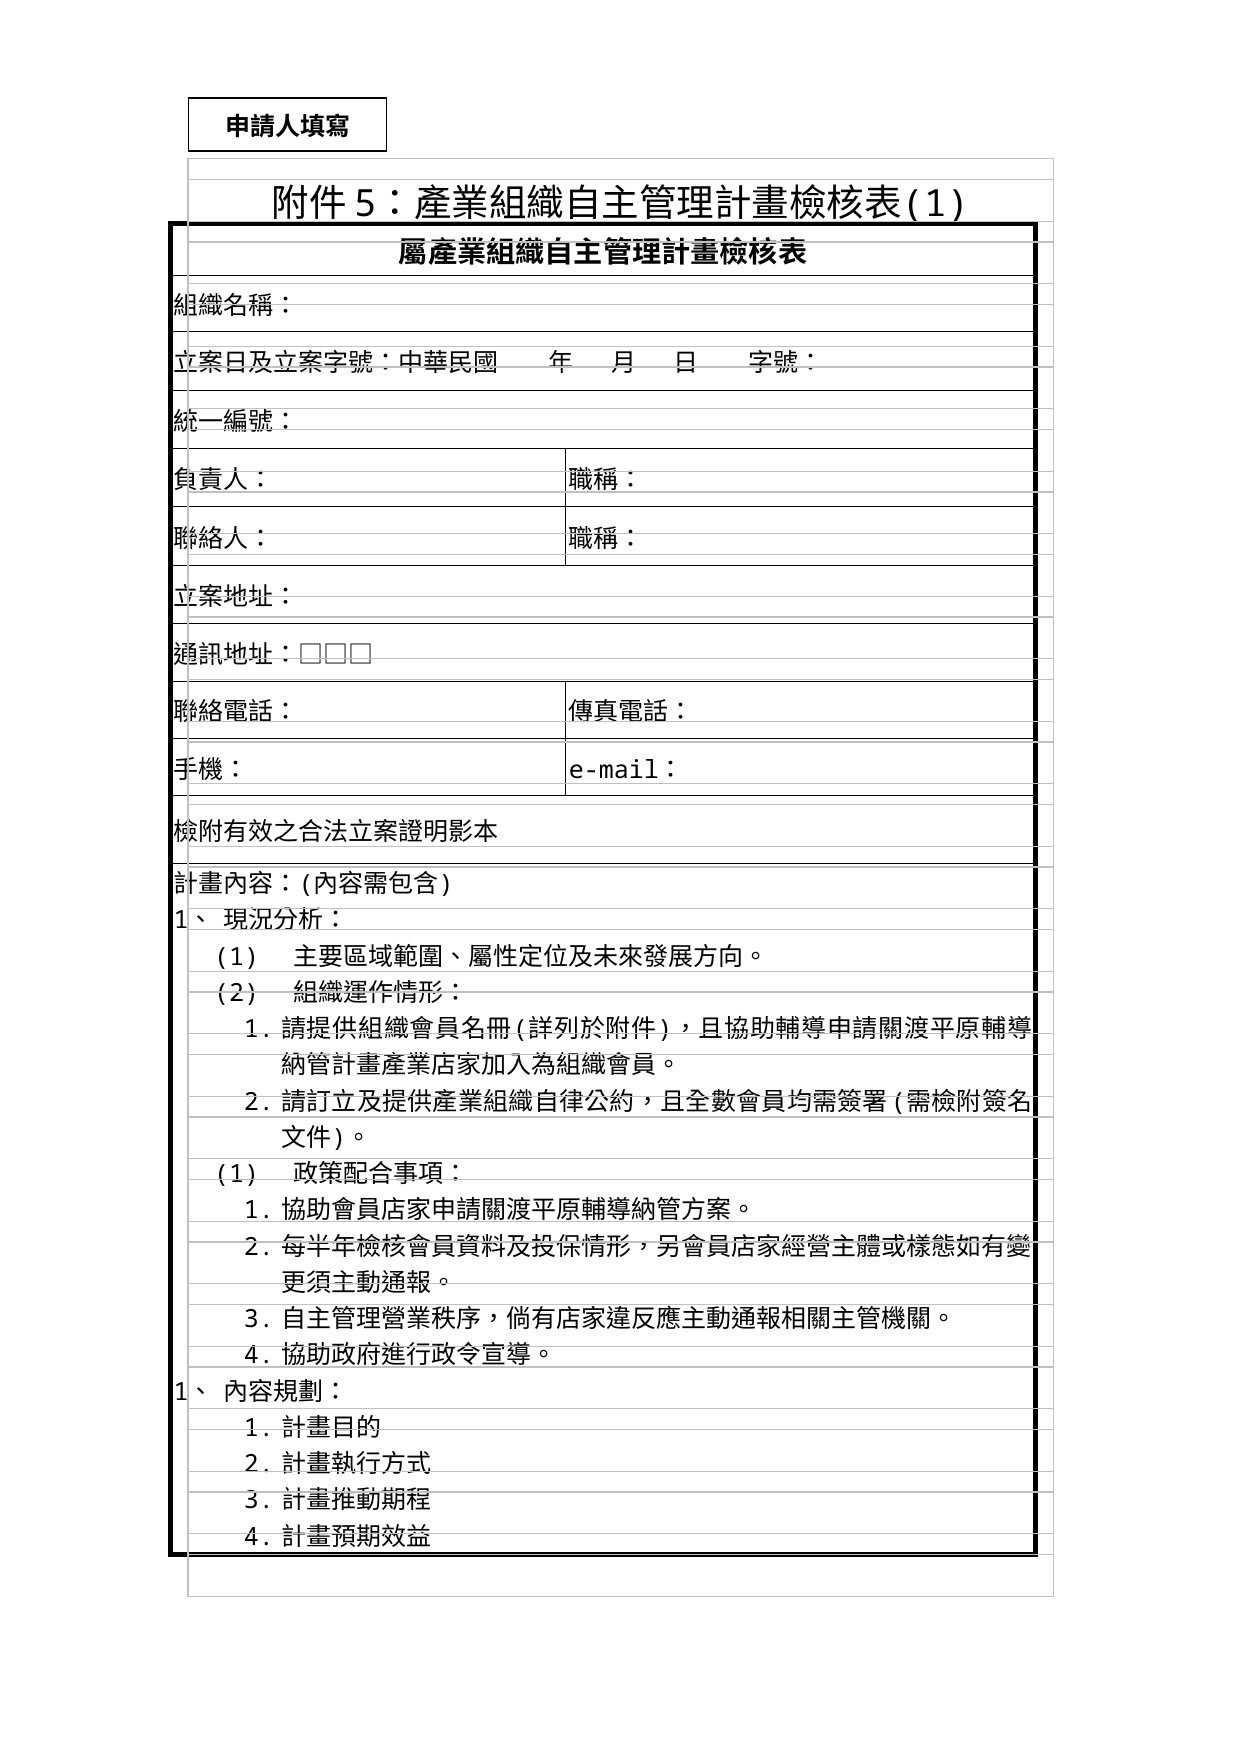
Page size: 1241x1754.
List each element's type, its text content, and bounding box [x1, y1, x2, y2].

table_cell [566, 493, 1033, 506]
table_cell 負責人： [173, 449, 187, 506]
table_cell 計畫內容：(內容需包含) 現況分析： 主要區域範圍、屬性定位及未來發展方向。 組織運作情形： 請提供組織會員名冊(詳列於附件)，且協助輔導申請關渡平原輔導納管計畫產業店家加入為組織會員。 請訂立及提供產業組織自律公約，且全數會員均需簽署(需檢附簽名文件)。 政策配合事項： 協助會員店家申請關渡平原輔導納管方案。 每半年檢核會員資料及投保情形，另會員店家經營主體或樣態如有變更須主動通報。 自主管理營業秩序，倘有店家違反應主動通報相關主管機關。 協助政府進行政令宣導。 內容規劃： 計畫目的 計畫執行方式 計畫推動期程 計畫預期效益 [189, 1347, 1033, 1366]
table_cell 統一編號： [227, 409, 242, 422]
table_cell 計畫內容：(內容需包含) 現況分析： 主要區域範圍、屬性定位及未來發展方向。 組織運作情形： 請提供組織會員名冊(詳列於附件)，且協助輔導申請關渡平原輔導納管計畫產業店家加入為組織會員。 請訂立及提供產業組織自律公約，且全數會員均需簽署(需檢附簽名文件)。 政策配合事項： 協助會員店家申請關渡平原輔導納管方案。 每半年檢核會員資料及投保情形，另會員店家經營主體或樣態如有變更須主動通報。 自主管理營業秩序，倘有店家違反應主動通報相關主管機關。 協助政府進行政令宣導。 內容規劃： 計畫目的 計畫執行方式 計畫推動期程 計畫預期效益 [189, 1097, 1033, 1116]
table_cell e-mail： [566, 743, 1033, 783]
table_cell 通訊地址：□□□ [326, 644, 345, 658]
table_cell 計畫內容：(內容需包含) 現況分析： 主要區域範圍、屬性定位及未來發展方向。 組織運作情形： 請提供組織會員名冊(詳列於附件)，且協助輔導申請關渡平原輔導納管計畫產業店家加入為組織會員。 請訂立及提供產業組織自律公約，且全數會員均需簽署(需檢附簽名文件)。 政策配合事項： 協助會員店家申請關渡平原輔導納管方案。 每半年檢核會員資料及投保情形，另會員店家經營主體或樣態如有變更須主動通報。 自主管理營業秩序，倘有店家違反應主動通報相關主管機關。 協助政府進行政令宣導。 內容規劃： 計畫目的 計畫執行方式 計畫推動期程 計畫預期效益 [189, 1430, 1033, 1471]
table_cell 計畫內容：(內容需包含) 現況分析： 主要區域範圍、屬性定位及未來發展方向。 組織運作情形： 請提供組織會員名冊(詳列於附件)，且協助輔導申請關渡平原輔導納管計畫產業店家加入為組織會員。 請訂立及提供產業組織自律公約，且全數會員均需簽署(需檢附簽名文件)。 政策配合事項： 協助會員店家申請關渡平原輔導納管方案。 每半年檢核會員資料及投保情形，另會員店家經營主體或樣態如有變更須主動通報。 自主管理營業秩序，倘有店家違反應主動通報相關主管機關。 協助政府進行政令宣導。 內容規劃： 計畫目的 計畫執行方式 計畫推動期程 計畫預期效益 [173, 864, 187, 1552]
table_cell 手機： [189, 784, 565, 795]
table_cell 聯絡人： [189, 555, 565, 565]
table_cell 聯絡電話： [189, 722, 565, 738]
table_cell 立案日及立案字號：中華民國 年 月 日 字號： [189, 368, 1033, 390]
table_cell 計畫內容：(內容需包含) 現況分析： 主要區域範圍、屬性定位及未來發展方向。 組織運作情形： 請提供組織會員名冊(詳列於附件)，且協助輔導申請關渡平原輔導納管計畫產業店家加入為組織會員。 請訂立及提供產業組織自律公約，且全數會員均需簽署(需檢附簽名文件)。 政策配合事項： 協助會員店家申請關渡平原輔導納管方案。 每半年檢核會員資料及投保情形，另會員店家經營主體或樣態如有變更須主動通報。 自主管理營業秩序，倘有店家違反應主動通報相關主管機關。 協助政府進行政令宣導。 內容規劃： 計畫目的 計畫執行方式 計畫推動期程 計畫預期效益 [189, 1180, 1033, 1221]
table_cell 計畫內容：(內容需包含) 現況分析： 主要區域範圍、屬性定位及未來發展方向。 組織運作情形： 請提供組織會員名冊(詳列於附件)，且協助輔導申請關渡平原輔導納管計畫產業店家加入為組織會員。 請訂立及提供產業組織自律公約，且全數會員均需簽署(需檢附簽名文件)。 政策配合事項： 協助會員店家申請關渡平原輔導納管方案。 每半年檢核會員資料及投保情形，另會員店家經營主體或樣態如有變更須主動通報。 自主管理營業秩序，倘有店家違反應主動通報相關主管機關。 協助政府進行政令宣導。 內容規劃： 計畫目的 計畫執行方式 計畫推動期程 計畫預期效益 [189, 1243, 1033, 1283]
table_cell 計畫內容：(內容需包含) 現況分析： 主要區域範圍、屬性定位及未來發展方向。 組織運作情形： 請提供組織會員名冊(詳列於附件)，且協助輔導申請關渡平原輔導納管計畫產業店家加入為組織會員。 請訂立及提供產業組織自律公約，且全數會員均需簽署(需檢附簽名文件)。 政策配合事項： 協助會員店家申請關渡平原輔導納管方案。 每半年檢核會員資料及投保情形，另會員店家經營主體或樣態如有變更須主動通報。 自主管理營業秩序，倘有店家違反應主動通報相關主管機關。 協助政府進行政令宣導。 內容規劃： 計畫目的 計畫執行方式 計畫推動期程 計畫預期效益 [189, 868, 1033, 908]
text 申請人填寫 [204, 106, 371, 143]
table_cell 檢附有效之合法立案證明影本 [189, 805, 1033, 846]
table_cell 職稱： [566, 472, 1033, 491]
table_cell [566, 784, 1033, 795]
table_cell 職稱： [566, 534, 1033, 554]
table_cell 立案日及立案字號：中華民國 年 月 日 字號： [189, 347, 1033, 366]
table_cell 統一編號： [189, 391, 1033, 408]
table_cell 立案地址： [189, 597, 1033, 616]
table_cell 組織名稱： [189, 284, 1033, 304]
text [189, 99, 386, 150]
table_cell 統一編號： [173, 391, 187, 447]
table_cell 負責人： [189, 493, 565, 506]
table_cell [566, 449, 1033, 471]
table_cell 計畫內容：(內容需包含) 現況分析： 主要區域範圍、屬性定位及未來發展方向。 組織運作情形： 請提供組織會員名冊(詳列於附件)，且協助輔導申請關渡平原輔導納管計畫產業店家加入為組織會員。 請訂立及提供產業組織自律公約，且全數會員均需簽署(需檢附簽名文件)。 政策配合事項： 協助會員店家申請關渡平原輔導納管方案。 每半年檢核會員資料及投保情形，另會員店家經營主體或樣態如有變更須主動通報。 自主管理營業秩序，倘有店家違反應主動通報相關主管機關。 協助政府進行政令宣導。 內容規劃： 計畫目的 計畫執行方式 計畫推動期程 計畫預期效益 [189, 1368, 1033, 1408]
table_cell 計畫內容：(內容需包含) 現況分析： 主要區域範圍、屬性定位及未來發展方向。 組織運作情形： 請提供組織會員名冊(詳列於附件)，且協助輔導申請關渡平原輔導納管計畫產業店家加入為組織會員。 請訂立及提供產業組織自律公約，且全數會員均需簽署(需檢附簽名文件)。 政策配合事項： 協助會員店家申請關渡平原輔導納管方案。 每半年檢核會員資料及投保情形，另會員店家經營主體或樣態如有變更須主動通報。 自主管理營業秩序，倘有店家違反應主動通報相關主管機關。 協助政府進行政令宣導。 內容規劃： 計畫目的 計畫執行方式 計畫推動期程 計畫預期效益 [189, 1472, 1033, 1491]
table_cell 計畫內容：(內容需包含) 現況分析： 主要區域範圍、屬性定位及未來發展方向。 組織運作情形： 請提供組織會員名冊(詳列於附件)，且協助輔導申請關渡平原輔導納管計畫產業店家加入為組織會員。 請訂立及提供產業組織自律公約，且全數會員均需簽署(需檢附簽名文件)。 政策配合事項： 協助會員店家申請關渡平原輔導納管方案。 每半年檢核會員資料及投保情形，另會員店家經營主體或樣態如有變更須主動通報。 自主管理營業秩序，倘有店家違反應主動通報相關主管機關。 協助政府進行政令宣導。 內容規劃： 計畫目的 計畫執行方式 計畫推動期程 計畫預期效益 [189, 1493, 1033, 1533]
table_cell 檢附有效之合法立案證明影本 [189, 847, 1033, 862]
table_cell 計畫內容：(內容需包含) 現況分析： 主要區域範圍、屬性定位及未來發展方向。 組織運作情形： 請提供組織會員名冊(詳列於附件)，且協助輔導申請關渡平原輔導納管計畫產業店家加入為組織會員。 請訂立及提供產業組織自律公約，且全數會員均需簽署(需檢附簽名文件)。 政策配合事項： 協助會員店家申請關渡平原輔導納管方案。 每半年檢核會員資料及投保情形，另會員店家經營主體或樣態如有變更須主動通報。 自主管理營業秩序，倘有店家違反應主動通報相關主管機關。 協助政府進行政令宣導。 內容規劃： 計畫目的 計畫執行方式 計畫推動期程 計畫預期效益 [189, 993, 1033, 1033]
table_cell 聯絡電話： [173, 682, 187, 738]
table_cell 立案地址： [173, 566, 187, 623]
table_cell 立案地址： [189, 618, 1033, 623]
table_cell 統一編號： [189, 430, 1033, 447]
table_cell 計畫內容：(內容需包含) 現況分析： 主要區域範圍、屬性定位及未來發展方向。 組織運作情形： 請提供組織會員名冊(詳列於附件)，且協助輔導申請關渡平原輔導納管計畫產業店家加入為組織會員。 請訂立及提供產業組織自律公約，且全數會員均需簽署(需檢附簽名文件)。 政策配合事項： 協助會員店家申請關渡平原輔導納管方案。 每半年檢核會員資料及投保情形，另會員店家經營主體或樣態如有變更須主動通報。 自主管理營業秩序，倘有店家違反應主動通報相關主管機關。 協助政府進行政令宣導。 內容規劃： 計畫目的 計畫執行方式 計畫推動期程 計畫預期效益 [189, 1222, 1033, 1241]
table_cell 通訊地址：□□□ [173, 624, 187, 681]
table_cell 計畫內容：(內容需包含) 現況分析： 主要區域範圍、屬性定位及未來發展方向。 組織運作情形： 請提供組織會員名冊(詳列於附件)，且協助輔導申請關渡平原輔導納管計畫產業店家加入為組織會員。 請訂立及提供產業組織自律公約，且全數會員均需簽署(需檢附簽名文件)。 政策配合事項： 協助會員店家申請關渡平原輔導納管方案。 每半年檢核會員資料及投保情形，另會員店家經營主體或樣態如有變更須主動通報。 自主管理營業秩序，倘有店家違反應主動通報相關主管機關。 協助政府進行政令宣導。 內容規劃： 計畫目的 計畫執行方式 計畫推動期程 計畫預期效益 [189, 1284, 1033, 1304]
table_cell 統一編號： [260, 409, 1033, 429]
table_cell 立案日及立案字號：中華民國 年 月 日 字號： [189, 332, 1033, 346]
table_cell 計畫內容：(內容需包含) 現況分析： 主要區域範圍、屬性定位及未來發展方向。 組織運作情形： 請提供組織會員名冊(詳列於附件)，且協助輔導申請關渡平原輔導納管計畫產業店家加入為組織會員。 請訂立及提供產業組織自律公約，且全數會員均需簽署(需檢附簽名文件)。 政策配合事項： 協助會員店家申請關渡平原輔導納管方案。 每半年檢核會員資料及投保情形，另會員店家經營主體或樣態如有變更須主動通報。 自主管理營業秩序，倘有店家違反應主動通報相關主管機關。 協助政府進行政令宣導。 內容規劃： 計畫目的 計畫執行方式 計畫推動期程 計畫預期效益 [189, 1159, 1033, 1179]
table_cell 聯絡人： [189, 534, 565, 554]
table_cell 計畫內容：(內容需包含) 現況分析： 主要區域範圍、屬性定位及未來發展方向。 組織運作情形： 請提供組織會員名冊(詳列於附件)，且協助輔導申請關渡平原輔導納管計畫產業店家加入為組織會員。 請訂立及提供產業組織自律公約，且全數會員均需簽署(需檢附簽名文件)。 政策配合事項： 協助會員店家申請關渡平原輔導納管方案。 每半年檢核會員資料及投保情形，另會員店家經營主體或樣態如有變更須主動通報。 自主管理營業秩序，倘有店家違反應主動通報相關主管機關。 協助政府進行政令宣導。 內容規劃： 計畫目的 計畫執行方式 計畫推動期程 計畫預期效益 [189, 972, 1033, 991]
table_cell 立案地址： [189, 566, 1033, 596]
table_cell 負責人： [189, 449, 565, 471]
table_header [189, 226, 1033, 241]
table_cell 通訊地址：□□□ [351, 644, 370, 658]
table_cell 計畫內容：(內容需包含) 現況分析： 主要區域範圍、屬性定位及未來發展方向。 組織運作情形： 請提供組織會員名冊(詳列於附件)，且協助輔導申請關渡平原輔導納管計畫產業店家加入為組織會員。 請訂立及提供產業組織自律公約，且全數會員均需簽署(需檢附簽名文件)。 政策配合事項： 協助會員店家申請關渡平原輔導納管方案。 每半年檢核會員資料及投保情形，另會員店家經營主體或樣態如有變更須主動通報。 自主管理營業秩序，倘有店家違反應主動通報相關主管機關。 協助政府進行政令宣導。 內容規劃： 計畫目的 計畫執行方式 計畫推動期程 計畫預期效益 [189, 1055, 1033, 1096]
table_cell 計畫內容：(內容需包含) 現況分析： 主要區域範圍、屬性定位及未來發展方向。 組織運作情形： 請提供組織會員名冊(詳列於附件)，且協助輔導申請關渡平原輔導納管計畫產業店家加入為組織會員。 請訂立及提供產業組織自律公約，且全數會員均需簽署(需檢附簽名文件)。 政策配合事項： 協助會員店家申請關渡平原輔導納管方案。 每半年檢核會員資料及投保情形，另會員店家經營主體或樣態如有變更須主動通報。 自主管理營業秩序，倘有店家違反應主動通報相關主管機關。 協助政府進行政令宣導。 內容規劃： 計畫目的 計畫執行方式 計畫推動期程 計畫預期效益 [189, 1534, 1033, 1552]
table_cell 計畫內容：(內容需包含) 現況分析： 主要區域範圍、屬性定位及未來發展方向。 組織運作情形： 請提供組織會員名冊(詳列於附件)，且協助輔導申請關渡平原輔導納管計畫產業店家加入為組織會員。 請訂立及提供產業組織自律公約，且全數會員均需簽署(需檢附簽名文件)。 政策配合事項： 協助會員店家申請關渡平原輔導納管方案。 每半年檢核會員資料及投保情形，另會員店家經營主體或樣態如有變更須主動通報。 自主管理營業秩序，倘有店家違反應主動通報相關主管機關。 協助政府進行政令宣導。 內容規劃： 計畫目的 計畫執行方式 計畫推動期程 計畫預期效益 [189, 1118, 1033, 1158]
table_cell 聯絡人： [173, 507, 187, 565]
table_cell 組織名稱： [189, 276, 1033, 283]
table_cell 負責人： [189, 472, 565, 491]
table_cell 計畫內容：(內容需包含) 現況分析： 主要區域範圍、屬性定位及未來發展方向。 組織運作情形： 請提供組織會員名冊(詳列於附件)，且協助輔導申請關渡平原輔導納管計畫產業店家加入為組織會員。 請訂立及提供產業組織自律公約，且全數會員均需簽署(需檢附簽名文件)。 政策配合事項： 協助會員店家申請關渡平原輔導納管方案。 每半年檢核會員資料及投保情形，另會員店家經營主體或樣態如有變更須主動通報。 自主管理營業秩序，倘有店家違反應主動通報相關主管機關。 協助政府進行政令宣導。 內容規劃： 計畫目的 計畫執行方式 計畫推動期程 計畫預期效益 [312, 909, 1033, 929]
table_header 屬產業組織自主管理計畫檢核表 [189, 243, 1033, 275]
table_cell [566, 722, 1033, 738]
table_cell 計畫內容：(內容需包含) 現況分析： 主要區域範圍、屬性定位及未來發展方向。 組織運作情形： 請提供組織會員名冊(詳列於附件)，且協助輔導申請關渡平原輔導納管計畫產業店家加入為組織會員。 請訂立及提供產業組織自律公約，且全數會員均需簽署(需檢附簽名文件)。 政策配合事項： 協助會員店家申請關渡平原輔導納管方案。 每半年檢核會員資料及投保情形，另會員店家經營主體或樣態如有變更須主動通報。 自主管理營業秩序，倘有店家違反應主動通報相關主管機關。 協助政府進行政令宣導。 內容規劃： 計畫目的 計畫執行方式 計畫推動期程 計畫預期效益 [189, 1034, 1033, 1054]
table_cell 計畫內容：(內容需包含) 現況分析： 主要區域範圍、屬性定位及未來發展方向。 組織運作情形： 請提供組織會員名冊(詳列於附件)，且協助輔導申請關渡平原輔導納管計畫產業店家加入為組織會員。 請訂立及提供產業組織自律公約，且全數會員均需簽署(需檢附簽名文件)。 政策配合事項： 協助會員店家申請關渡平原輔導納管方案。 每半年檢核會員資料及投保情形，另會員店家經營主體或樣態如有變更須主動通報。 自主管理營業秩序，倘有店家違反應主動通報相關主管機關。 協助政府進行政令宣導。 內容規劃： 計畫目的 計畫執行方式 計畫推動期程 計畫預期效益 [189, 1305, 1033, 1346]
table_cell 檢附有效之合法立案證明影本 [173, 796, 187, 862]
table_cell 手機： [173, 739, 187, 795]
table_cell 組織名稱： [173, 276, 187, 331]
table_cell 立案日及立案字號：中華民國 年 月 日 字號： [173, 332, 187, 390]
table_cell 聯絡人： [189, 507, 565, 533]
table_cell 聯絡電話： [189, 682, 565, 721]
text 附件5：產業組織自主管理計畫檢核表(1) [189, 180, 1053, 221]
table_cell 職稱： [566, 507, 1033, 533]
table_cell 通訊地址：□□□ [189, 624, 1033, 658]
table_header [173, 226, 187, 275]
table_cell 通訊地址：□□□ [301, 644, 320, 658]
table_cell 組織名稱： [189, 305, 1033, 331]
table_cell 手機： [189, 743, 565, 783]
table_cell 計畫內容：(內容需包含) 現況分析： 主要區域範圍、屬性定位及未來發展方向。 組織運作情形： 請提供組織會員名冊(詳列於附件)，且協助輔導申請關渡平原輔導納管計畫產業店家加入為組織會員。 請訂立及提供產業組織自律公約，且全數會員均需簽署(需檢附簽名文件)。 政策配合事項： 協助會員店家申請關渡平原輔導納管方案。 每半年檢核會員資料及投保情形，另會員店家經營主體或樣態如有變更須主動通報。 自主管理營業秩序，倘有店家違反應主動通報相關主管機關。 協助政府進行政令宣導。 內容規劃： 計畫目的 計畫執行方式 計畫推動期程 計畫預期效益 [189, 1409, 1033, 1429]
table_cell 職稱： [566, 555, 1033, 565]
table_cell 計畫內容：(內容需包含) 現況分析： 主要區域範圍、屬性定位及未來發展方向。 組織運作情形： 請提供組織會員名冊(詳列於附件)，且協助輔導申請關渡平原輔導納管計畫產業店家加入為組織會員。 請訂立及提供產業組織自律公約，且全數會員均需簽署(需檢附簽名文件)。 政策配合事項： 協助會員店家申請關渡平原輔導納管方案。 每半年檢核會員資料及投保情形，另會員店家經營主體或樣態如有變更須主動通報。 自主管理營業秩序，倘有店家違反應主動通報相關主管機關。 協助政府進行政令宣導。 內容規劃： 計畫目的 計畫執行方式 計畫推動期程 計畫預期效益 [189, 930, 1033, 971]
table_cell 統一編號： [235, 409, 264, 429]
table_cell 統一編號： [189, 409, 233, 429]
table_cell 傳真電話： [566, 682, 1033, 721]
table_cell 通訊地址：□□□ [189, 659, 1033, 679]
table_cell 檢附有效之合法立案證明影本 [189, 796, 1033, 804]
text [189, 159, 1053, 179]
